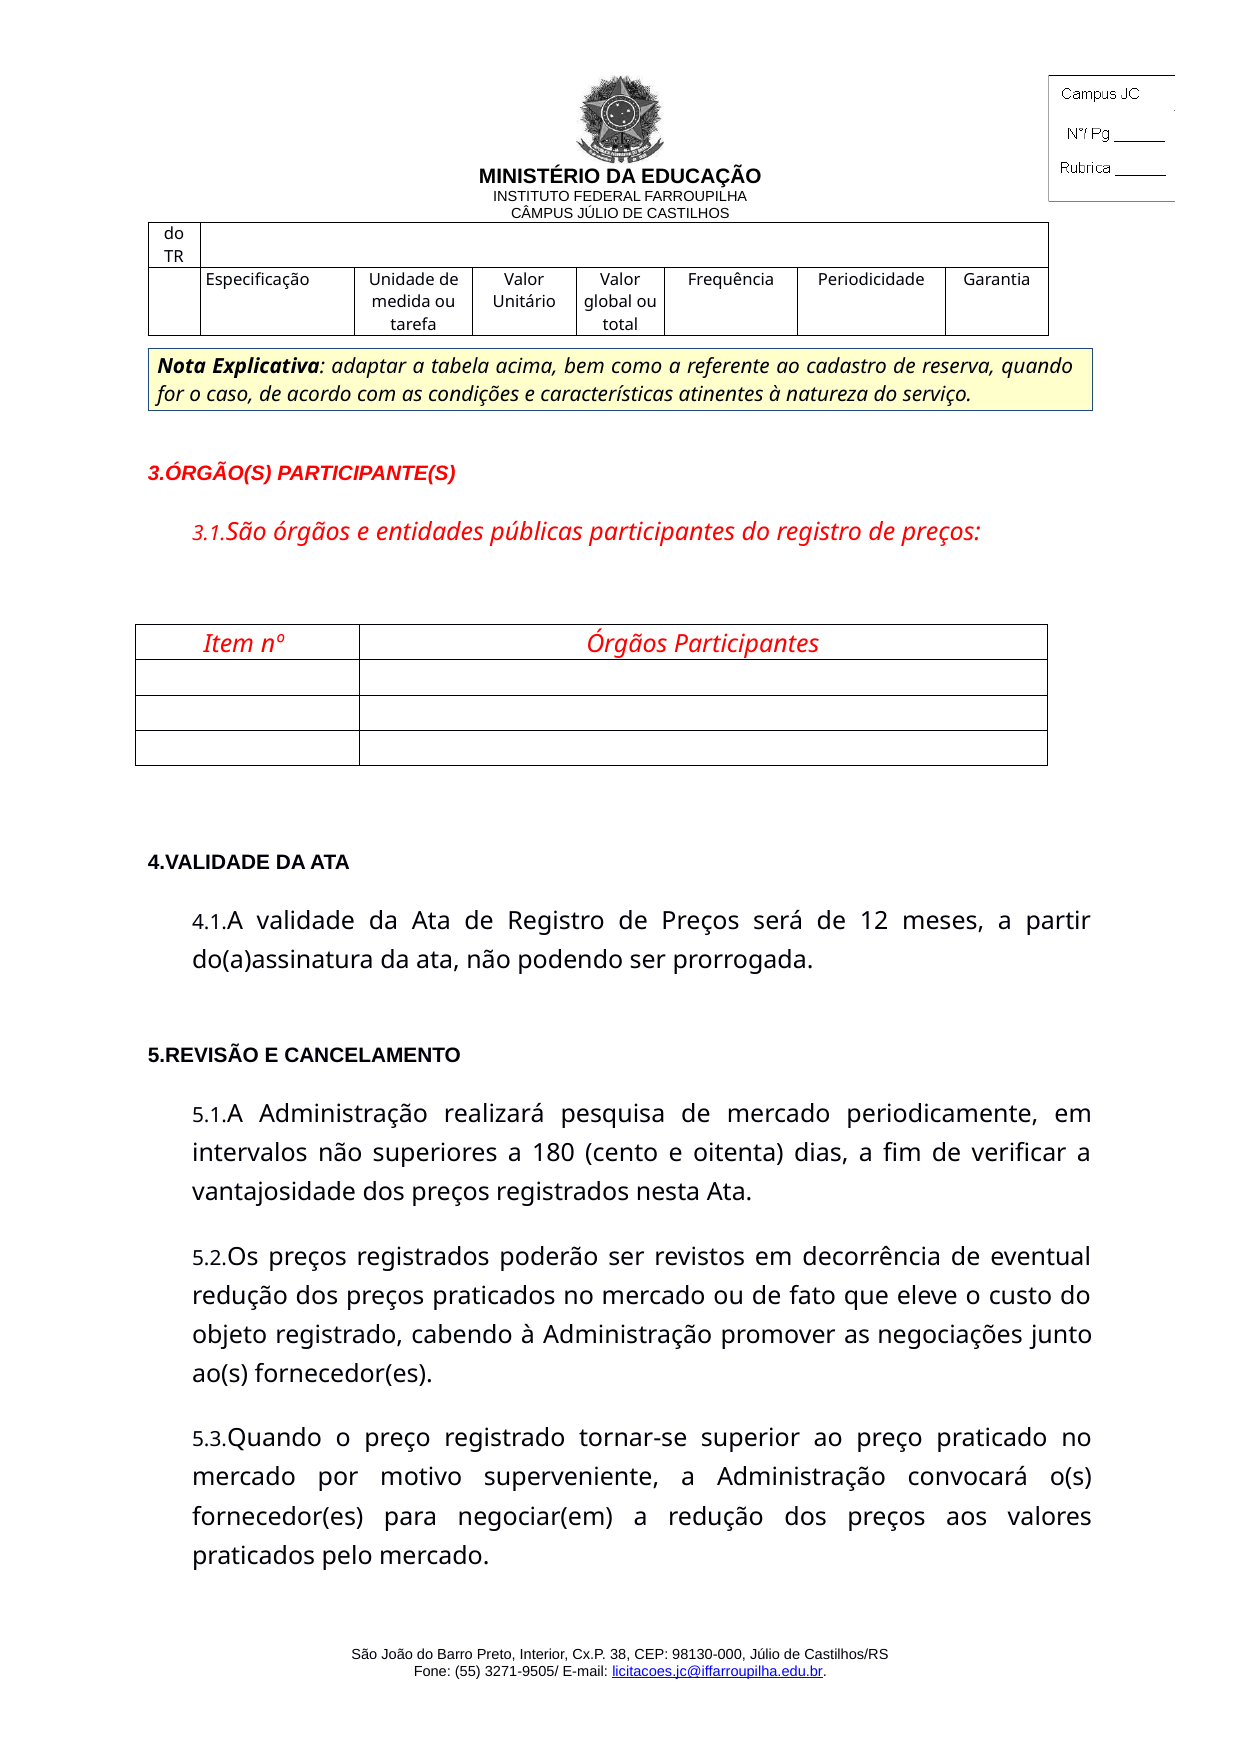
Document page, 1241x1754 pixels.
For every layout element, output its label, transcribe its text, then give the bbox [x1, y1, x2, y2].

table_cell Frequência [665, 268, 797, 335]
table_cell Valor global ou total [577, 268, 664, 335]
table_header [201, 223, 1048, 267]
table_cell [149, 268, 200, 335]
table_cell Garantia [946, 268, 1048, 335]
list São órgãos e entidades públicas participantes do registro de preços: [192, 513, 1093, 548]
text Nota Explicativa: adaptar a tabela acima, bem como a referente ao cadastro de reserva, quando for o caso, de acordo com as condições e características atinentes à natureza do serviço. [149, 349, 1092, 410]
table_cell Unidade de medida ou tarefa [355, 268, 472, 335]
table_cell Valor Unitário [473, 268, 576, 335]
picture [576, 75, 664, 164]
table_cell [360, 731, 1047, 765]
list VALIDADE DA ATA [148, 850, 1093, 874]
list A Administração realizará pesquisa de mercado periodicamente, em intervalos não superiores a 180 (cento e oitenta) dias, a fim de verificar a vantajosidade dos preços registrados nesta Ata. [192, 1096, 1093, 1208]
table_cell [136, 696, 359, 729]
table_cell [360, 696, 1047, 729]
table_header do TR [149, 223, 200, 267]
table_cell [136, 660, 359, 694]
picture [1048, 74, 1175, 202]
list REVISÃO E CANCELAMENTO [148, 1043, 1093, 1067]
table_header Órgãos Participantes [360, 625, 1047, 659]
list A validade da Ata de Registro de Preços será de 12 meses, a partir do(a)assinatura da ata, não podendo ser prorrogada. [192, 902, 1093, 976]
list Quando o preço registrado tornar-se superior ao preço praticado no mercado por motivo superveniente, a Administração convocará o(s) fornecedor(es) para negociar(em) a redução dos preços aos valores praticados pelo mercado. [192, 1420, 1093, 1571]
table_header Item nº [136, 625, 359, 659]
table_cell Periodicidade [798, 268, 945, 335]
list ÓRGÃO(S) PARTICIPANTE(S) [148, 461, 1093, 485]
list Os preços registrados poderão ser revistos em decorrência de eventual redução dos preços praticados no mercado ou de fato que eleve o custo do objeto registrado, cabendo à Administração promover as negociações junto ao(s) fornecedor(es). [192, 1238, 1093, 1390]
table_cell Especificação [201, 268, 354, 335]
table_cell [360, 660, 1047, 694]
table_cell [136, 731, 359, 765]
